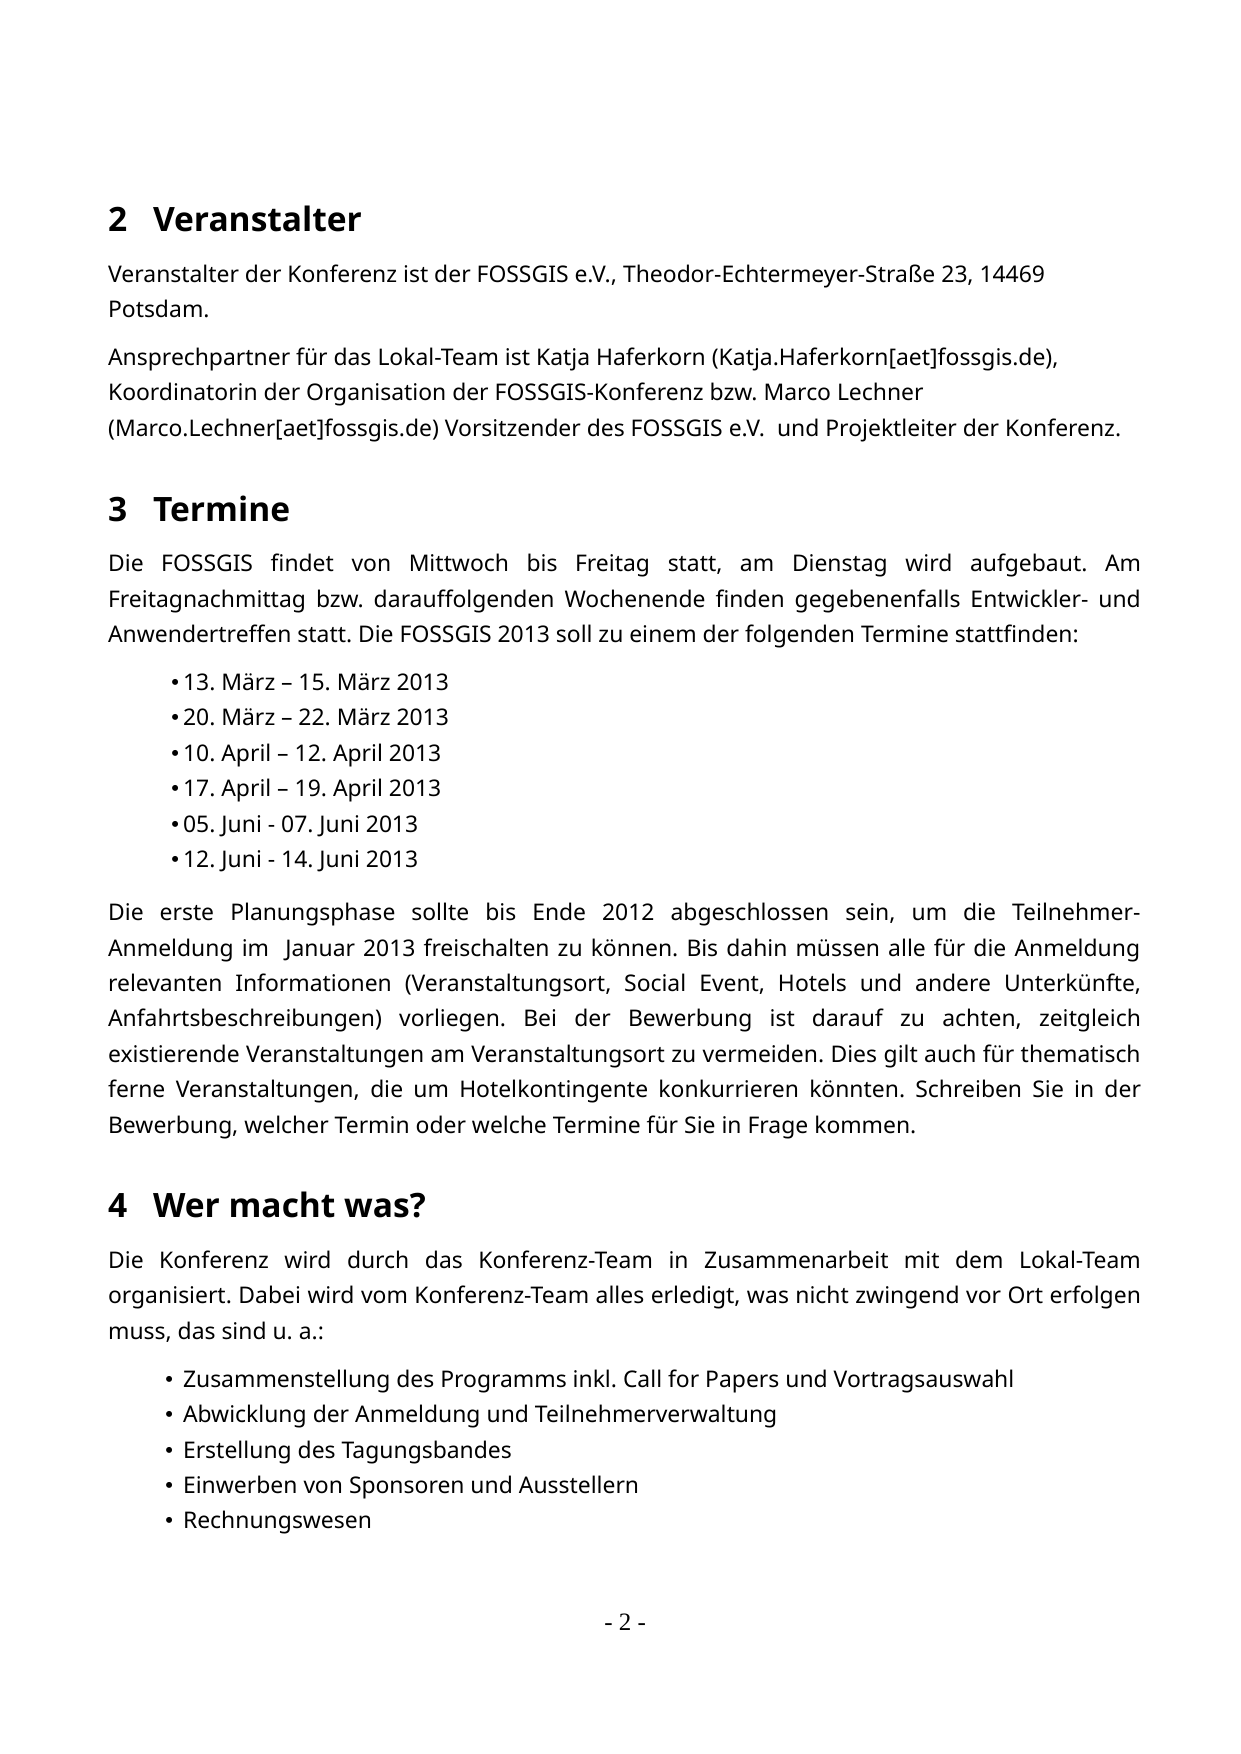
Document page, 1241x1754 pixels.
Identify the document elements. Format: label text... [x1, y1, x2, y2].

subtitle Veranstalter [108, 196, 1142, 241]
list Erstellung des Tagungsbandes [165, 1430, 1142, 1465]
list 10. April – 12. April 2013 [171, 733, 1142, 768]
list 13. März – 15. März 2013 [171, 662, 1142, 697]
list Einwerben von Sponsoren und Ausstellern [165, 1465, 1142, 1501]
list 17. April – 19. April 2013 [171, 768, 1142, 804]
list 20. März – 22. März 2013 [171, 697, 1142, 733]
list Rechnungswesen [165, 1501, 1142, 1536]
text Veranstalter der Konferenz ist der FOSSGIS e.V., Theodor-Echtermeyer-Straße 23, 14469 Potsdam. [108, 254, 1142, 324]
list 05. Juni - 07. Juni 2013 [171, 804, 1142, 839]
text Die Konferenz wird durch das Konferenz-Team in Zusammenarbeit mit dem Lokal-Team organisiert. Dabei wird vom Konferenz-Team alles erledigt, was nicht zwingend vor Ort erfolgen muss, das sind u. a.: [108, 1240, 1142, 1346]
subtitle Termine [108, 485, 1142, 531]
list 12. Juni - 14. Juni 2013 [171, 839, 1142, 874]
list Zusammenstellung des Programms inkl. Call for Papers und Vortragsauswahl [165, 1359, 1142, 1394]
text Ansprechpartner für das Lokal-Team ist Katja Haferkorn (Katja.Haferkorn[aet]fossgis.de), Koordi­natorin der Organisation der FOSSGIS-Konferenz bzw. Marco Lechner (Marco.Lechner[aet]fossgis.de) Vorsitzender des FOSSGIS e.V. und Projektleiter der Konferenz. [108, 337, 1142, 443]
list Abwicklung der Anmeldung und Teilnehmerverwaltung [165, 1394, 1142, 1430]
subtitle Wer macht was? [108, 1182, 1142, 1228]
text Die erste Planungsphase sollte bis Ende 2012 abgeschlossen sein, um die Teilnehmer-Anmeldung im Januar 2013 freischalten zu können. Bis dahin müssen alle für die Anmeldung relevanten Informationen (Veranstaltungsort, Social Event, Hotels und andere Unterkünfte, Anfahrtsbeschreibungen) vorliegen. Bei der Bewerbung ist darauf zu achten, zeitgleich existierende Veranstaltungen am Veranstaltungsort zu vermeiden. Dies gilt auch für thematisch ferne Veranstaltungen, die um Hotelkontingente konkurrieren könnten. Schreiben Sie in der Bewerbung, welcher Termin oder welche Termine für Sie in Frage kommen. [108, 892, 1142, 1140]
text Die FOSSGIS findet von Mittwoch bis Freitag statt, am Dienstag wird aufgebaut. Am Freitagnachmittag bzw. darauffolgenden Wochenende finden gegebenenfalls Entwickler- und Anwendertreffen statt. Die FOSSGIS 2013 soll zu einem der folgenden Termine stattfinden: [108, 543, 1142, 649]
